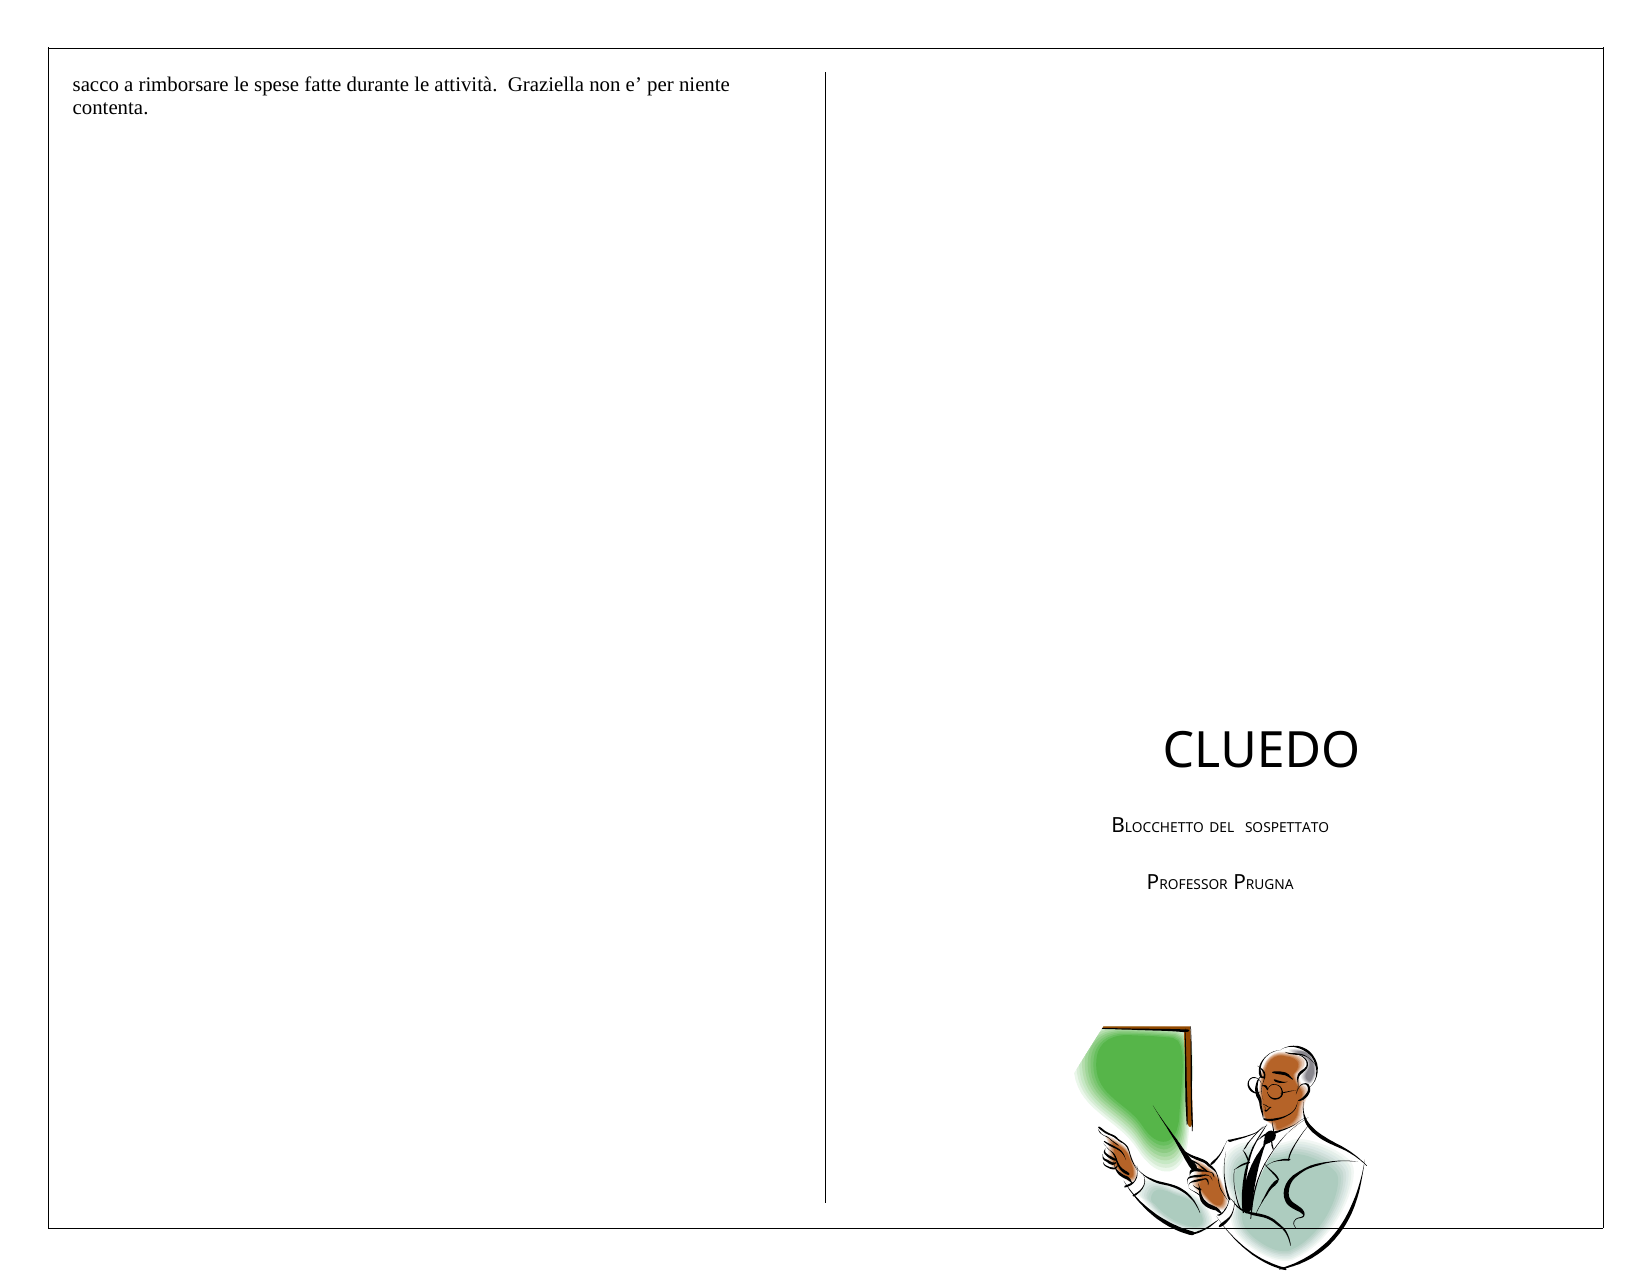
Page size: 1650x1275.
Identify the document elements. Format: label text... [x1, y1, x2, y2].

text Professor Prugna [862, 867, 1577, 896]
text sacco a rimborsare le spese fatte durante le attività. Graziella non e’ per niente contenta. [72, 72, 787, 119]
text Blocchetto del sospettato [862, 811, 1577, 839]
text CLUEDO [1087, 714, 1577, 782]
